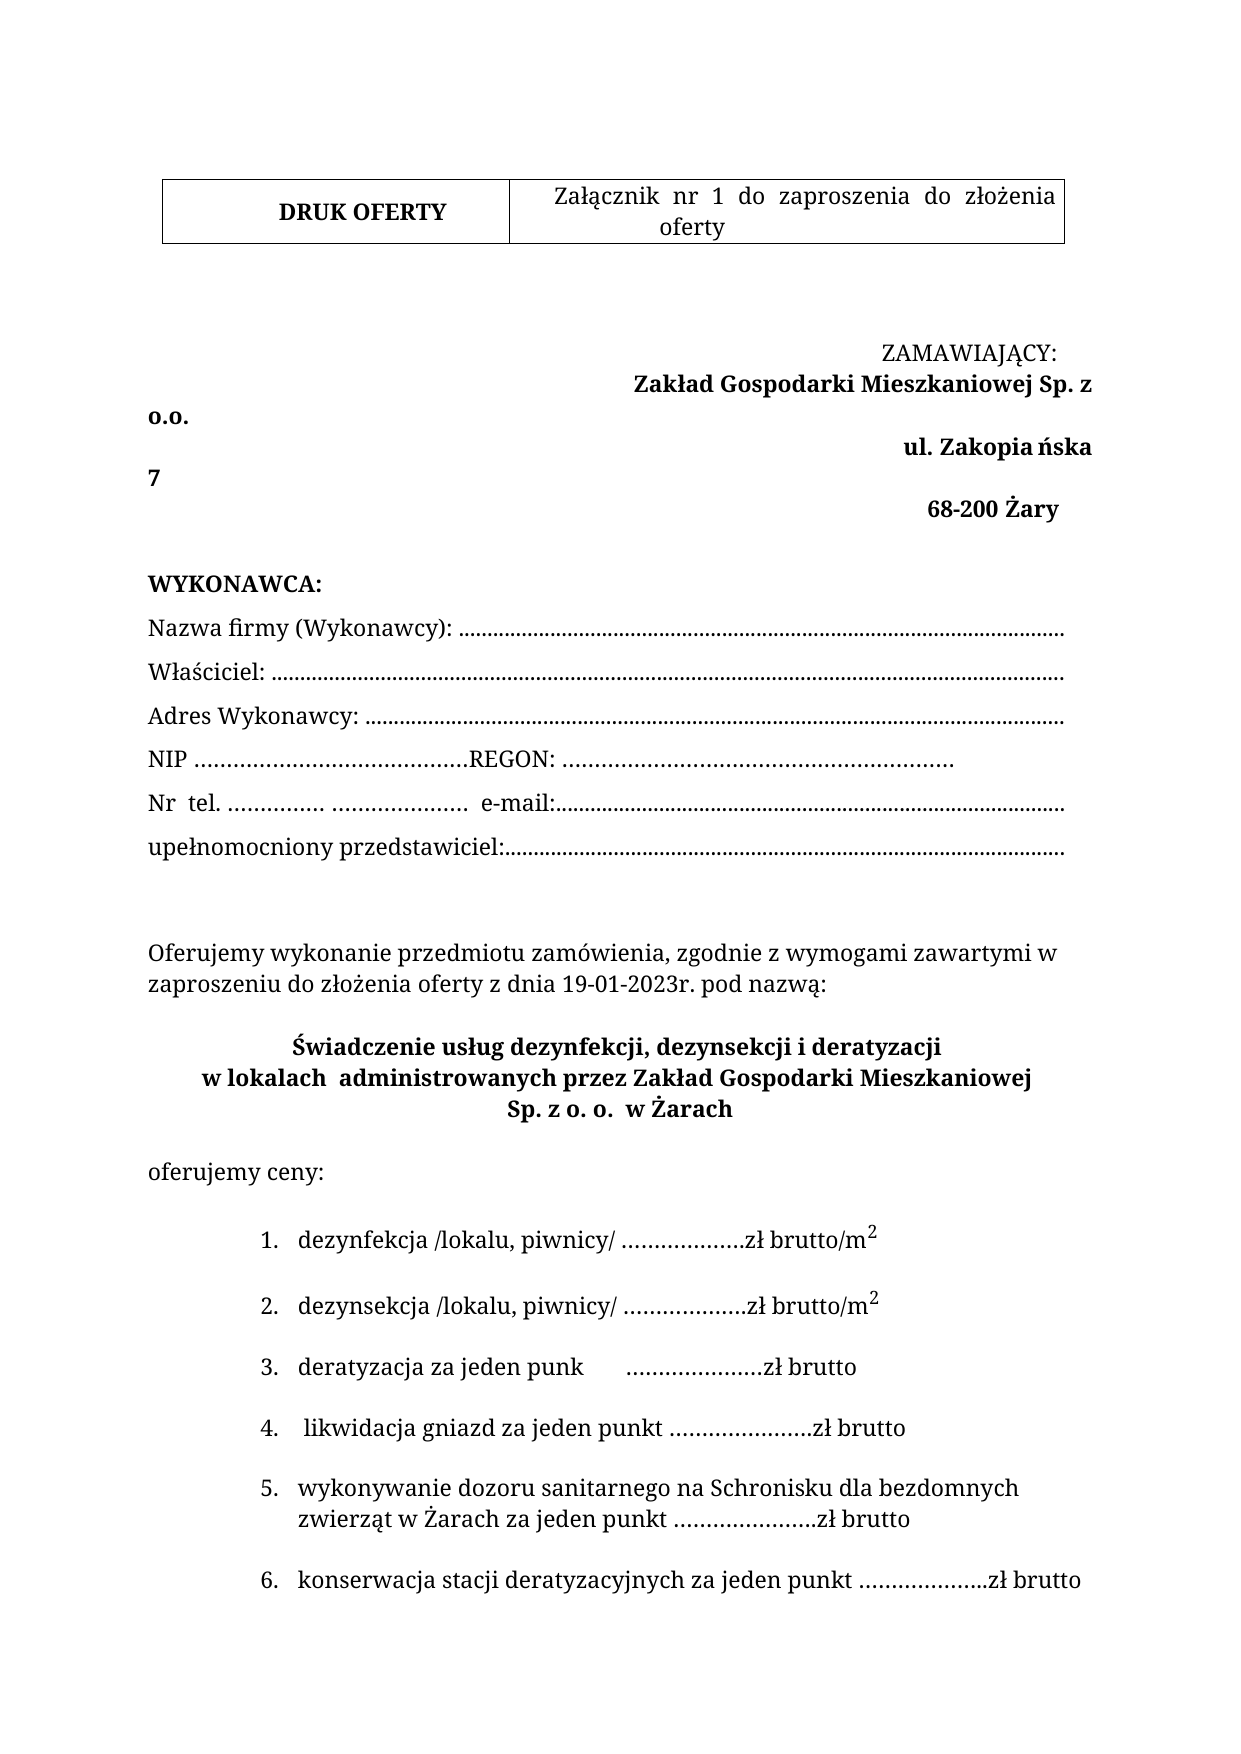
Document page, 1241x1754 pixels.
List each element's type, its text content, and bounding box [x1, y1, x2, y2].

text 68-200 Żary [148, 493, 1093, 525]
text Zakład Gospodarki Mieszkaniowej Sp. z o.o. [148, 368, 1093, 431]
list likwidacja gniazd za jeden punkt ………………….zł brutto [260, 1411, 1093, 1443]
list dezynsekcja /lokalu, piwnicy/ ……………….zł brutto/m2 [260, 1284, 1093, 1321]
text Właściciel: [148, 656, 1093, 687]
text Nr tel. …………… ………………… e-mail: [148, 787, 1093, 818]
list deratyzacja za jeden punk …………………zł brutto [260, 1351, 1093, 1382]
list konserwacja stacji deratyzacyjnych za jeden punkt ………………..zł brutto [260, 1564, 1093, 1595]
text NIP ……………………………………REGON: …………………………………………………… [148, 743, 1093, 775]
list wykonywanie dozoru sanitarnego na Schronisku dla bezdomnych zwierząt w Żarach za jeden punkt ………………….zł brutto [260, 1472, 1093, 1535]
text WYKONAWCA: [148, 568, 1093, 600]
text w lokalach administrowanych przez Zakład Gospodarki Mieszkaniowej [148, 1062, 1093, 1093]
text Adres Wykonawcy: [148, 700, 1093, 731]
text ul. Zakopiańska 7 [148, 431, 1093, 493]
text Oferujemy wykonanie przedmiotu zamówienia, zgodnie z wymogami zawartymi w zaproszeniu do złożenia oferty z dnia 19-01-2023r. pod nazwą: [148, 937, 1093, 1000]
table_header Załącznik nr 1 do zaproszenia do złożenia oferty [510, 180, 1064, 242]
text Świadczenie usług dezynfekcji, dezynsekcji i deratyzacji [148, 1031, 1093, 1062]
text upełnomocniony przedstawiciel: [148, 831, 1093, 862]
text Sp. z o. o. w Żarach [148, 1093, 1093, 1125]
list dezynfekcja /lokalu, piwnicy/ ……………….zł brutto/m2 [260, 1218, 1093, 1255]
text ZAMAWIAJĄCY: [148, 337, 1093, 368]
text oferujemy ceny: [148, 1156, 1093, 1187]
text Nazwa firmy (Wykonawcy): [148, 612, 1093, 643]
table_header DRUK OFERTY [163, 180, 509, 242]
